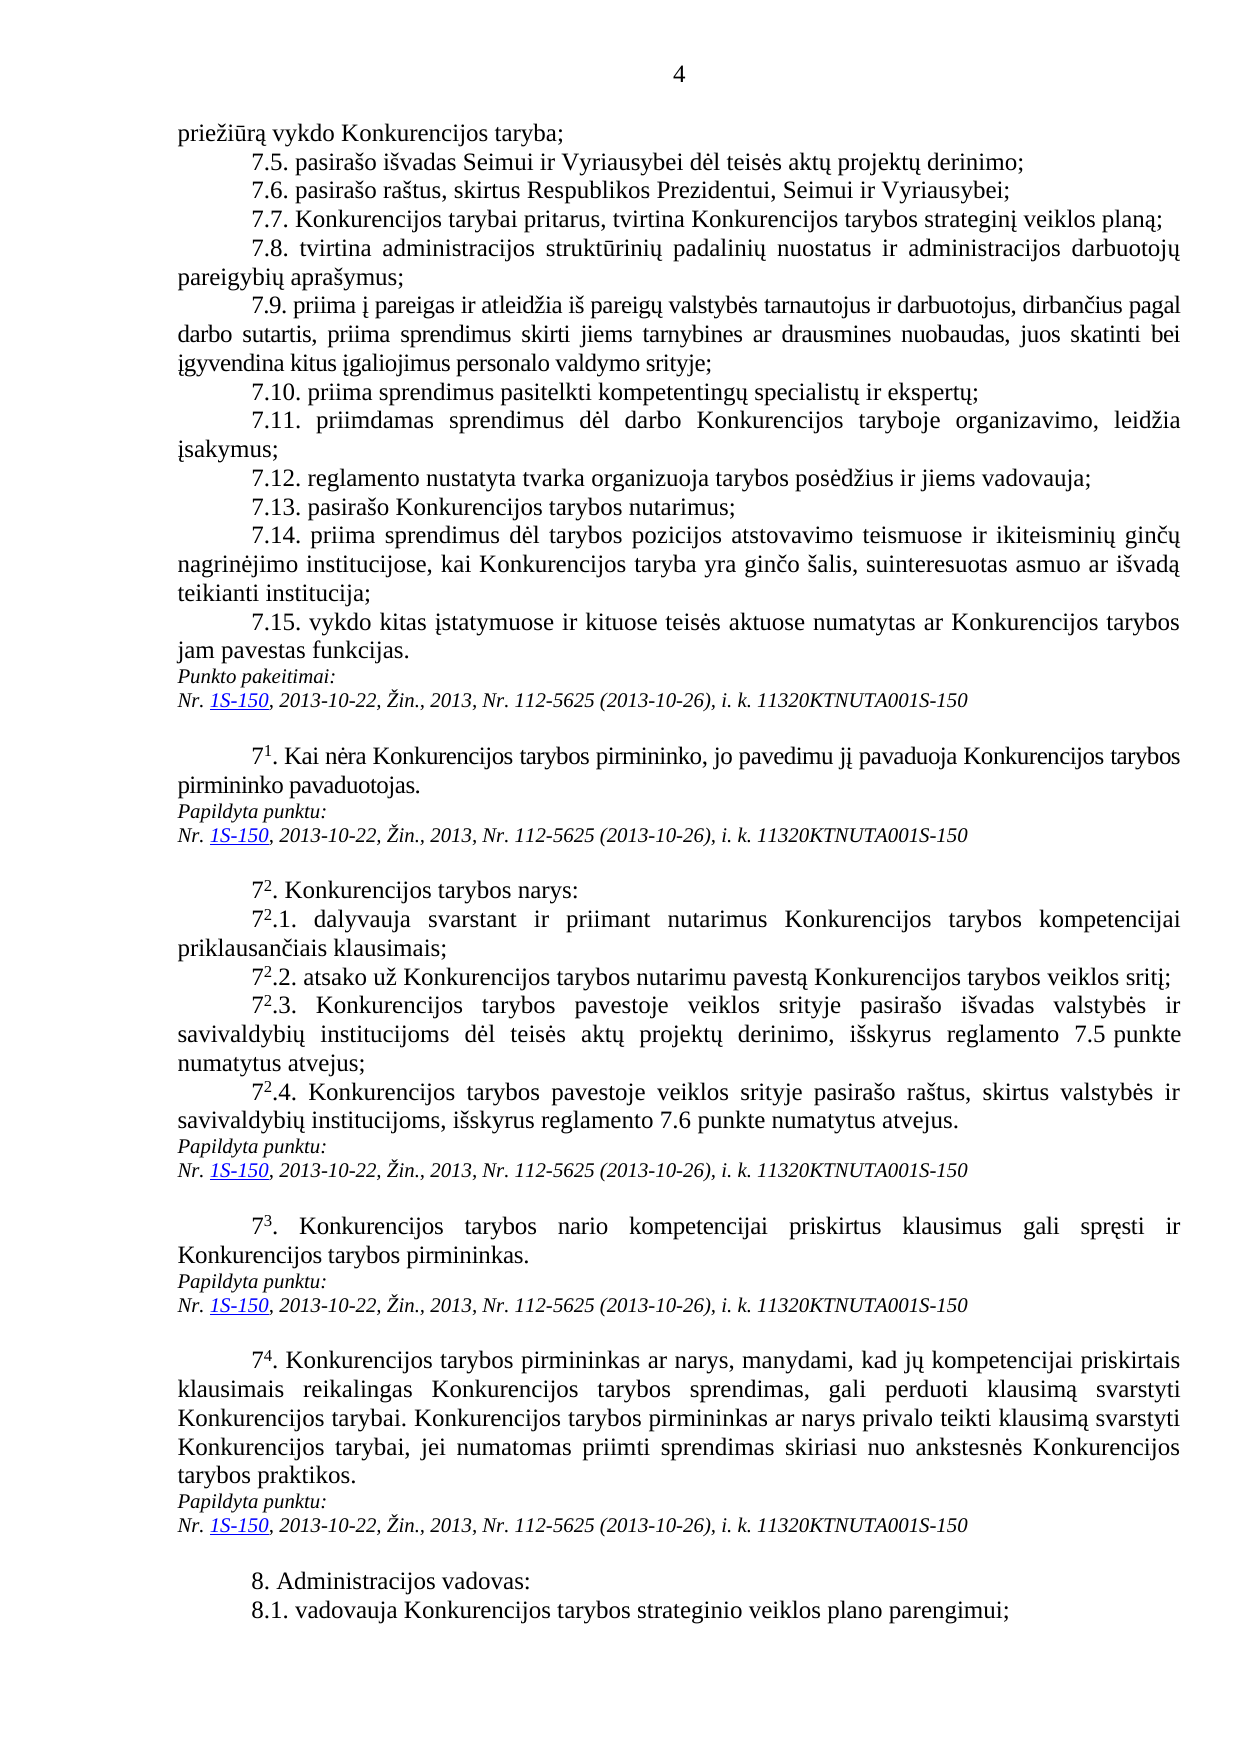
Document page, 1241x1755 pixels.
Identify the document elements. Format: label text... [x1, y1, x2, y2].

text 72.2. atsako už Konkurencijos tarybos nutarimu pavestą Konkurencijos tarybos veiklos sritį; [177, 962, 1181, 991]
text 74. Konkurencijos tarybos pirmininkas ar narys, manydami, kad jų kompetencijai priskirtais klausimais reikalingas Konkurencijos tarybos sprendimas, gali perduoti klausimą svarstyti Konkurencijos tarybai. Konkurencijos tarybos pirmininkas ar narys privalo teikti klausimą svarstyti Konkurencijos tarybai, jei numatomas priimti sprendimas skiriasi nuo ankstesnės Konkurencijos tarybos praktikos. [177, 1346, 1181, 1489]
text Nr. 1S-150, 2013-10-22, Žin., 2013, Nr. 112-5625 (2013-10-26), i. k. 11320KTNUTA001S-150 [177, 1158, 1181, 1182]
text priežiūrą vykdo Konkurencijos taryba; [177, 118, 1181, 147]
text 7.6. pasirašo raštus, skirtus Respublikos Prezidentui, Seimui ir Vyriausybei; [177, 176, 1181, 204]
text Papildyta punktu: [177, 1134, 1181, 1158]
text Nr. 1S-150, 2013-10-22, Žin., 2013, Nr. 112-5625 (2013-10-26), i. k. 11320KTNUTA001S-150 [177, 1293, 1181, 1317]
text 7.5. pasirašo išvadas Seimui ir Vyriausybei dėl teisės aktų projektų derinimo; [177, 147, 1181, 176]
text 7.9. priima į pareigas ir atleidžia iš pareigų valstybės tarnautojus ir darbuotojus, dirbančius pagal darbo sutartis, priima sprendimus skirti jiems tarnybines ar drausmines nuobaudas, juos skatinti bei įgyvendina kitus įgaliojimus personalo valdymo srityje; [177, 291, 1181, 377]
text 7.15. vykdo kitas įstatymuose ir kituose teisės aktuose numatytas ar Konkurencijos tarybos jam pavestas funkcijas. [177, 607, 1181, 664]
text Papildyta punktu: [177, 1489, 1181, 1513]
text Papildyta punktu: [177, 799, 1181, 823]
text 7.7. Konkurencijos tarybai pritarus, tvirtina Konkurencijos tarybos strateginį veiklos planą; [177, 204, 1181, 233]
text 73. Konkurencijos tarybos nario kompetencijai priskirtus klausimus gali spręsti ir Konkurencijos tarybos pirmininkas. [177, 1211, 1181, 1269]
text Punkto pakeitimai: [177, 664, 1181, 688]
text 7.12. reglamento nustatyta tvarka organizuoja tarybos posėdžius ir jiems vadovauja; [177, 463, 1181, 492]
text 72.3. Konkurencijos tarybos pavestoje veiklos srityje pasirašo išvadas valstybės ir savivaldybių institucijoms dėl teisės aktų projektų derinimo, išskyrus reglamento 7.5 punkte numatytus atvejus; [177, 991, 1181, 1077]
text Nr. 1S-150, 2013-10-22, Žin., 2013, Nr. 112-5625 (2013-10-26), i. k. 11320KTNUTA001S-150 [177, 688, 1181, 712]
text 7.11. priimdamas sprendimus dėl darbo Konkurencijos taryboje organizavimo, leidžia įsakymus; [177, 406, 1181, 463]
text Nr. 1S-150, 2013-10-22, Žin., 2013, Nr. 112-5625 (2013-10-26), i. k. 11320KTNUTA001S-150 [177, 1513, 1181, 1537]
text Papildyta punktu: [177, 1269, 1181, 1293]
text 8. Administracijos vadovas: [177, 1566, 1181, 1595]
text 8.1. vadovauja Konkurencijos tarybos strateginio veiklos plano parengimui; [177, 1595, 1181, 1624]
text 7.8. tvirtina administracijos struktūrinių padalinių nuostatus ir administracijos darbuotojų pareigybių aprašymus; [177, 233, 1181, 291]
text 72.4. Konkurencijos tarybos pavestoje veiklos srityje pasirašo raštus, skirtus valstybės ir savivaldybių institucijoms, išskyrus reglamento 7.6 punkte numatytus atvejus. [177, 1077, 1181, 1134]
text 72.1. dalyvauja svarstant ir priimant nutarimus Konkurencijos tarybos kompetencijai priklausančiais klausimais; [177, 904, 1181, 962]
text Nr. 1S-150, 2013-10-22, Žin., 2013, Nr. 112-5625 (2013-10-26), i. k. 11320KTNUTA001S-150 [177, 823, 1181, 847]
text 72. Konkurencijos tarybos narys: [177, 876, 1181, 904]
text 71. Kai nėra Konkurencijos tarybos pirmininko, jo pavedimu jį pavaduoja Konkurencijos tarybos pirmininko pavaduotojas. [177, 741, 1181, 799]
text 7.14. priima sprendimus dėl tarybos pozicijos atstovavimo teismuose ir ikiteisminių ginčų nagrinėjimo institucijose, kai Konkurencijos taryba yra ginčo šalis, suinteresuotas asmuo ar išvadą teikianti institucija; [177, 521, 1181, 607]
text 7.10. priima sprendimus pasitelkti kompetentingų specialistų ir ekspertų; [177, 377, 1181, 406]
text 7.13. pasirašo Konkurencijos tarybos nutarimus; [177, 492, 1181, 521]
